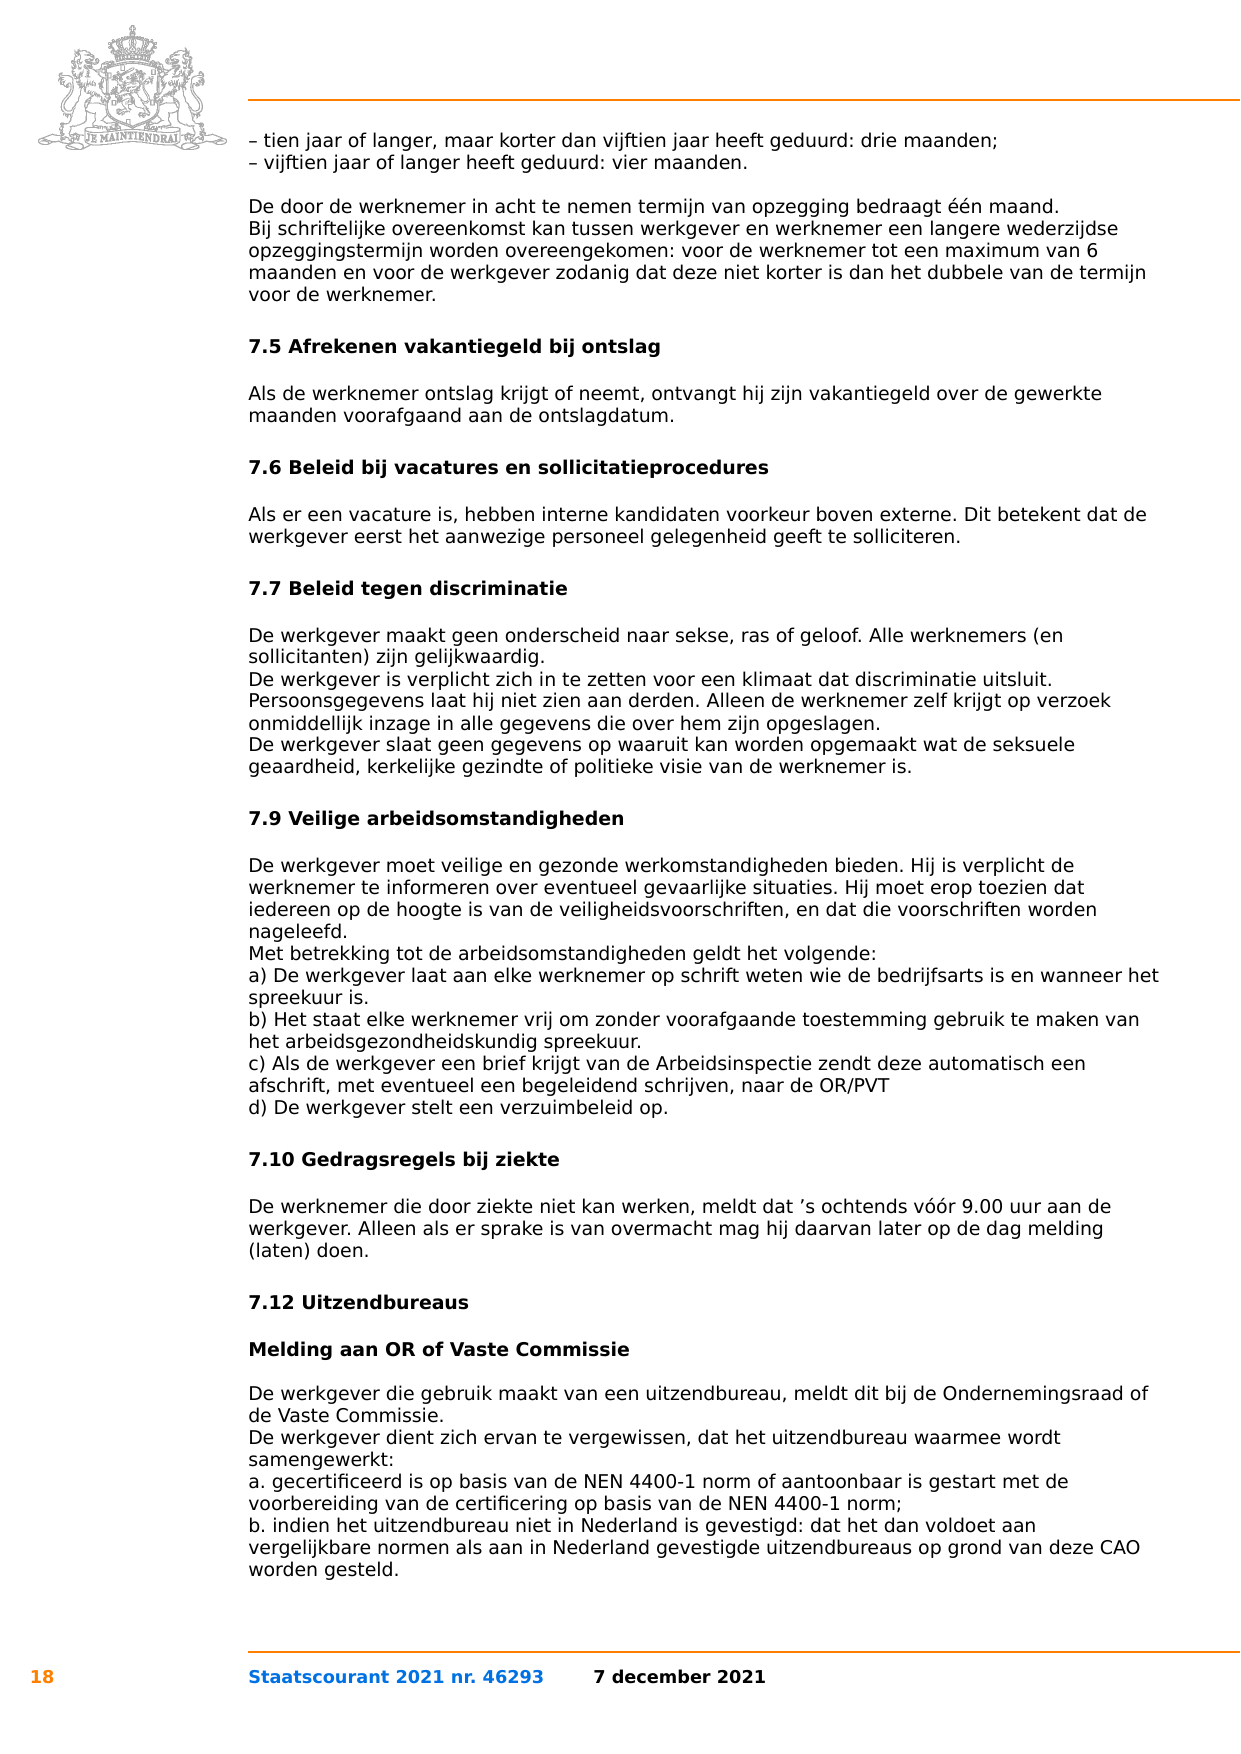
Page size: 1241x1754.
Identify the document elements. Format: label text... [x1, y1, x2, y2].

text De werkgever die gebruik maakt van een uitzendbureau, meldt dit bij de Ondernemingsraad of de Vaste Commissie. [248, 1383, 1163, 1427]
subtitle 7.9 Veilige arbeidsomstandigheden [248, 808, 1163, 830]
text Als er een vacature is, hebben interne kandidaten voorkeur boven externe. Dit betekent dat de werkgever eerst het aanwezige personeel gelegenheid geeft te solliciteren. [248, 503, 1163, 547]
text a. gecertificeerd is op basis van de NEN 4400-1 norm of aantoonbaar is gestart met de voorbereiding van de certificering op basis van de NEN 4400-1 norm; [248, 1471, 1163, 1515]
text De werkgever is verplicht zich in te zetten voor een klimaat dat discriminatie uitsluit. [248, 668, 1163, 690]
subtitle 7.6 Beleid bij vacatures en sollicitatieprocedures [248, 457, 1163, 478]
text a) De werkgever laat aan elke werknemer op schrift weten wie de bedrijfsarts is en wanneer het spreekuur is. [248, 965, 1163, 1009]
subtitle Melding aan OR of Vaste Commissie [248, 1339, 1163, 1361]
text Persoonsgegevens laat hij niet zien aan derden. Alleen de werknemer zelf krijgt op verzoek onmiddellijk inzage in alle gegevens die over hem zijn opgeslagen. [248, 690, 1163, 734]
text De door de werknemer in acht te nemen termijn van opzegging bedraagt één maand. [248, 196, 1163, 218]
text – tien jaar of langer, maar korter dan vijftien jaar heeft geduurd: drie maanden; [248, 130, 1163, 152]
text Bij schriftelijke overeenkomst kan tussen werkgever en werknemer een langere wederzijdse opzeggingstermijn worden overeengekomen: voor de werknemer tot een maximum van 6 maanden en voor de werkgever zodanig dat deze niet korter is dan het dubbele van de termijn voor de werknemer. [248, 218, 1163, 306]
text De werkgever maakt geen onderscheid naar sekse, ras of geloof. Alle werknemers (en sollicitanten) zijn gelijkwaardig. [248, 624, 1163, 668]
text Als de werknemer ontslag krijgt of neemt, ontvangt hij zijn vakantiegeld over de gewerkte maanden voorafgaand aan de ontslagdatum. [248, 383, 1163, 427]
text d) De werkgever stelt een verzuimbeleid op. [248, 1097, 1163, 1119]
text Met betrekking tot de arbeidsomstandigheden geldt het volgende: [248, 943, 1163, 965]
subtitle 7.5 Afrekenen vakantiegeld bij ontslag [248, 336, 1163, 358]
text b. indien het uitzendbureau niet in Nederland is gevestigd: dat het dan voldoet aan vergelijkbare normen als aan in Nederland gevestigde uitzendbureaus op grond van deze CAO worden gesteld. [248, 1515, 1163, 1581]
text De werknemer die door ziekte niet kan werken, meldt dat ’s ochtends vóór 9.00 uur aan de werkgever. Alleen als er sprake is van overmacht mag hij daarvan later op de dag melding (laten) doen. [248, 1196, 1163, 1262]
text De werkgever dient zich ervan te vergewissen, dat het uitzendbureau waarmee wordt samengewerkt: [248, 1427, 1163, 1471]
subtitle 7.7 Beleid tegen discriminatie [248, 577, 1163, 599]
subtitle 7.10 Gedragsregels bij ziekte [248, 1149, 1163, 1171]
text De werkgever slaat geen gegevens op waaruit kan worden opgemaakt wat de seksuele geaardheid, kerkelijke gezindte of politieke visie van de werknemer is. [248, 734, 1163, 778]
text – vijftien jaar of langer heeft geduurd: vier maanden. [248, 152, 1163, 174]
text c) Als de werkgever een brief krijgt van de Arbeidsinspectie zendt deze automatisch een afschrift, met eventueel een begeleidend schrijven, naar de OR/PVT [248, 1053, 1163, 1097]
text b) Het staat elke werknemer vrij om zonder voorafgaande toestemming gebruik te maken van het arbeidsgezondheidskundig spreekuur. [248, 1009, 1163, 1053]
text De werkgever moet veilige en gezonde werkomstandigheden bieden. Hij is verplicht de werknemer te informeren over eventueel gevaarlijke situaties. Hij moet erop toezien dat iedereen op de hoogte is van de veiligheidsvoorschriften, en dat die voorschriften worden nageleefd. [248, 855, 1163, 943]
picture [38, 25, 227, 150]
subtitle 7.12 Uitzendbureaus [248, 1292, 1163, 1314]
